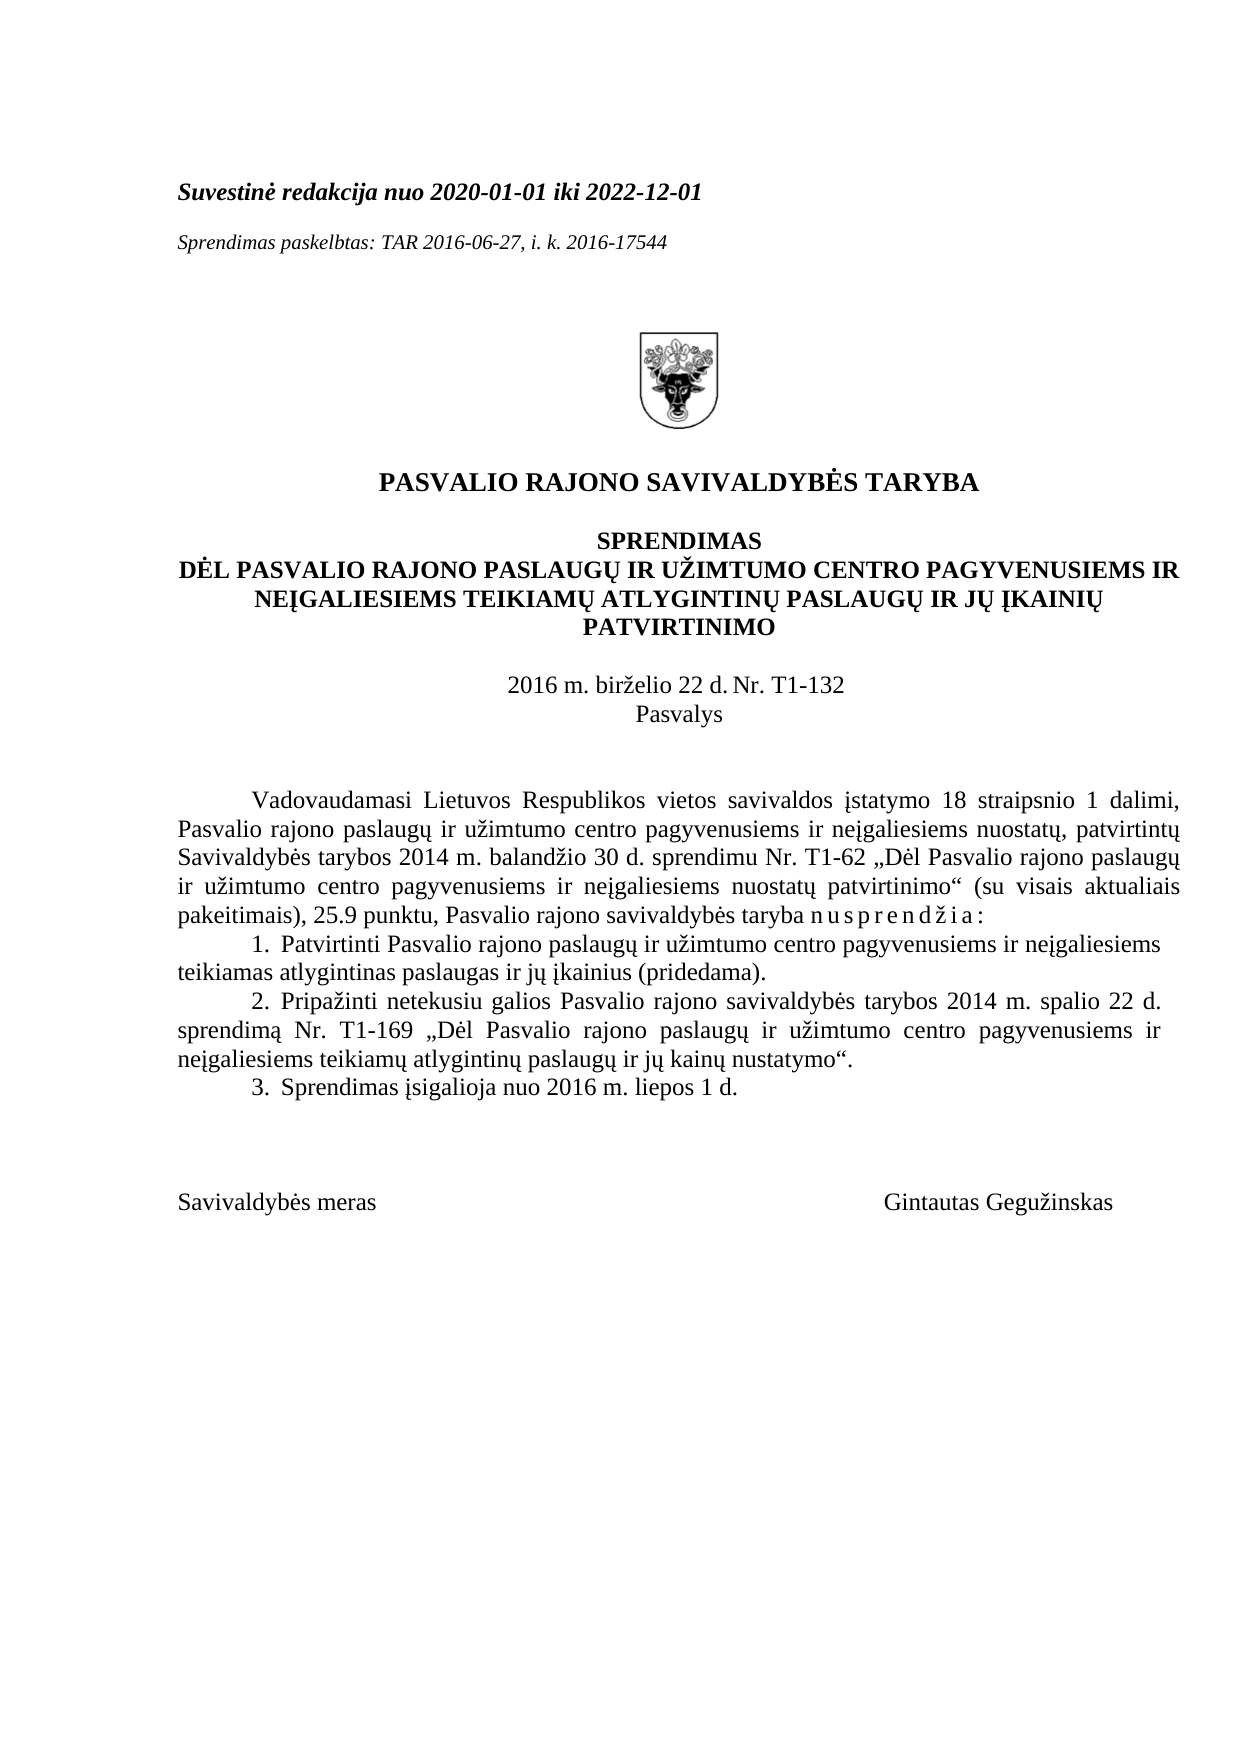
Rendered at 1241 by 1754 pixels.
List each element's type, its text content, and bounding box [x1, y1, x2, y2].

text 1. Patvirtinti Pasvalio rajono paslaugų ir užimtumo centro pagyvenusiems ir neįgaliesiems teikiamas atlygintinas paslaugas ir jų įkainius (pridedama). [177, 929, 1162, 986]
text Pasvalio rajono savivaldybės taryba [177, 466, 1181, 497]
text Sprendimas [177, 526, 1181, 555]
text Vadovaudamasi Lietuvos Respublikos vietos savivaldos įstatymo 18 straipsnio 1 dalimi, Pasvalio rajono paslaugų ir užimtumo centro pagyvenusiems ir neįgaliesiems nuostatų, patvirtintų Savivaldybės tarybos 2014 m. balandžio 30 d. sprendimu Nr. T1-62 „Dėl Pasvalio rajono paslaugų ir užimtumo centro pagyvenusiems ir neįgaliesiems nuostatų patvirtinimo“ (su visais aktualiais pakeitimais), 25.9 punktu, Pasvalio rajono savivaldybės taryba nusprendžia: [177, 785, 1181, 929]
text Pasvalys [177, 699, 1181, 727]
text Sprendimas paskelbtas: TAR 2016-06-27, i. k. 2016-17544 [177, 230, 1181, 254]
text 2. Pripažinti netekusiu galios Pasvalio rajono savivaldybės tarybos 2014 m. spalio 22 d. sprendimą Nr. T1-169 „Dėl Pasvalio rajono paslaugų ir užimtumo centro pagyvenusiems ir neįgaliesiems teikiamų atlygintinų paslaugų ir jų kainų nustatymo“. [177, 986, 1162, 1072]
text Savivaldybės meras Gintautas Gegužinskas [177, 1187, 1181, 1216]
text Suvestinė redakcija nuo 2020-01-01 iki 2022-12-01 [177, 177, 1181, 206]
text 2016 m. birželio 22 d. Nr. T1-132 [177, 670, 1181, 699]
text Dėl PASVALIO RAJONO PASLAUGŲ IR UŽIMTUMO CENTRO PAGYVENUSIEMS IR NEĮGALIESIEMS TEIKIAMŲ ATLYGINTINŲ PASLAUGŲ IR JŲ ĮKAINIŲ patvirtinimo [177, 555, 1181, 641]
text 3. Sprendimas įsigalioja nuo 2016 m. liepos 1 d. [177, 1072, 1181, 1101]
